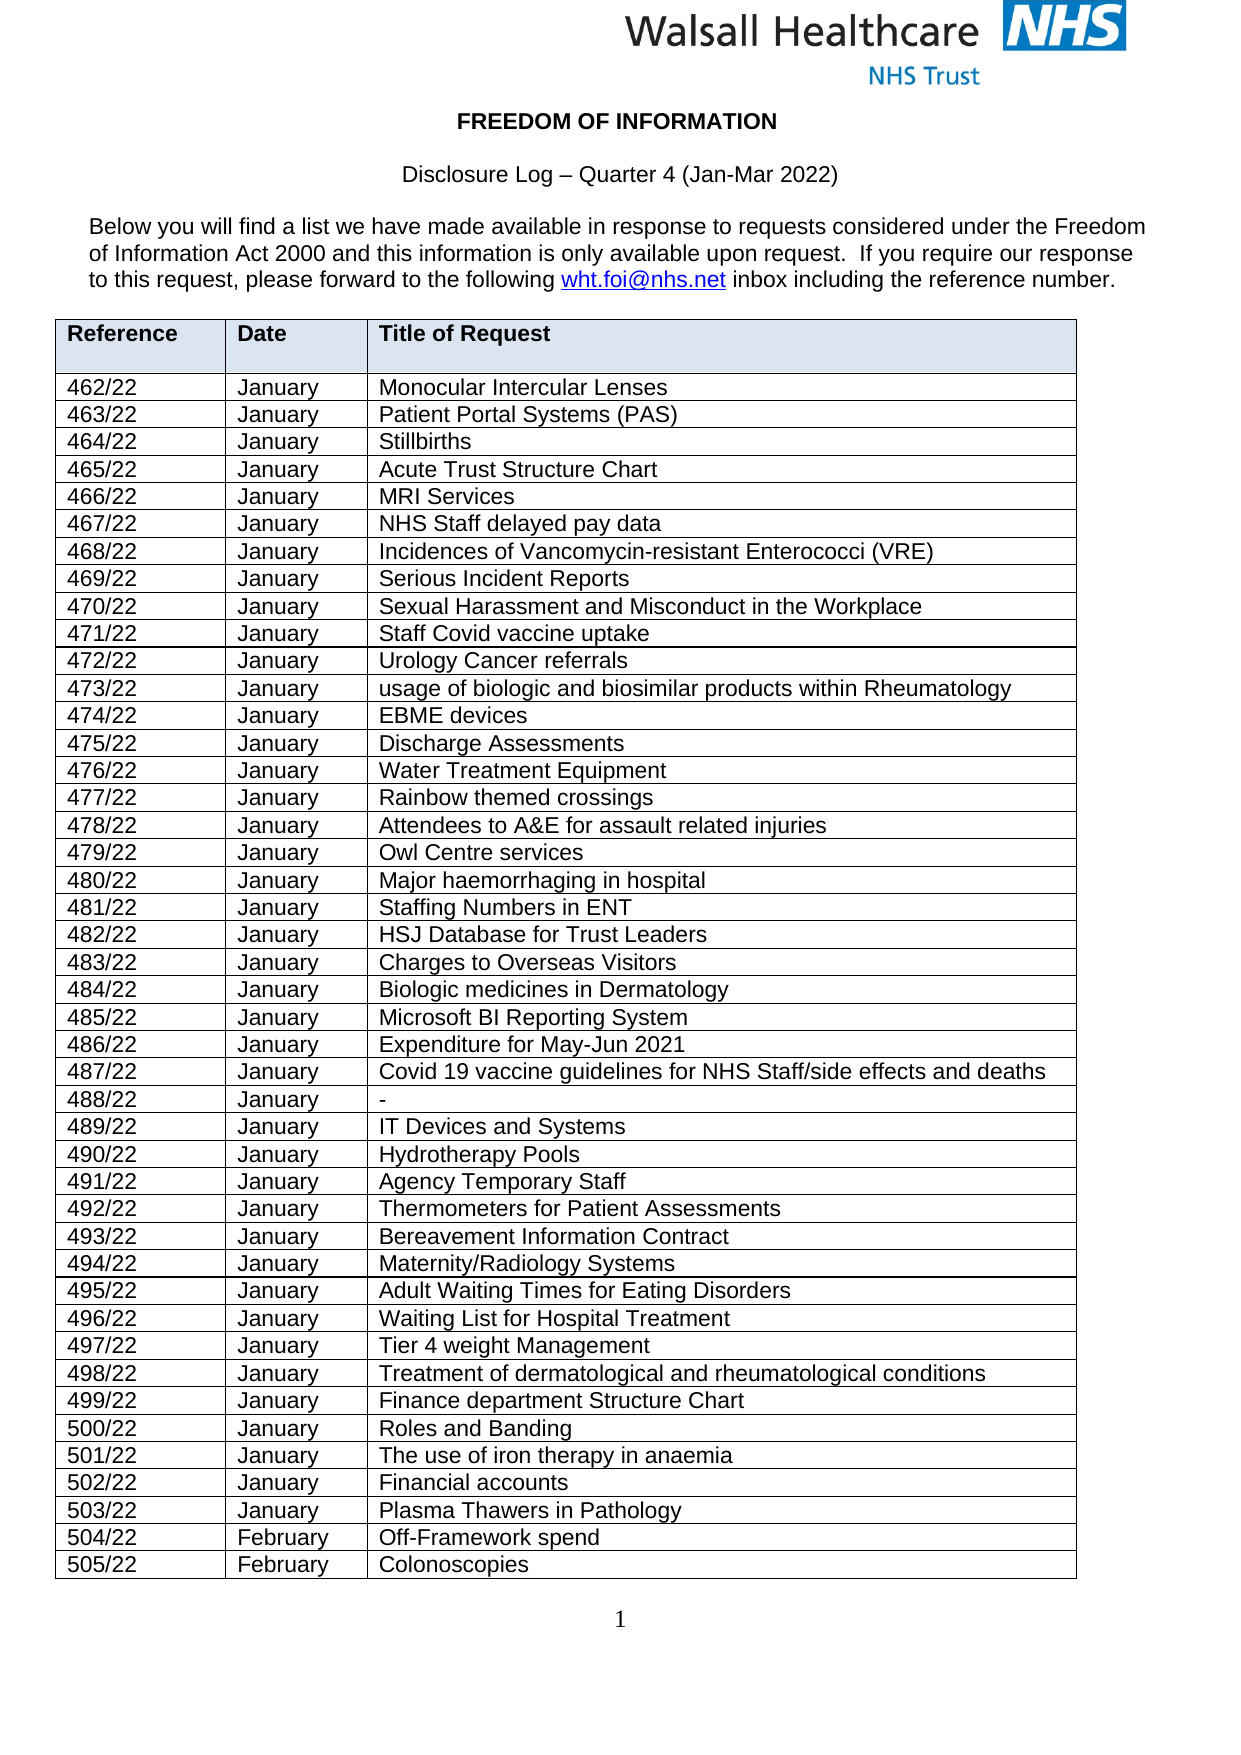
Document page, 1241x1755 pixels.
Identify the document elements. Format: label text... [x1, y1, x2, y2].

table_cell January [226, 565, 367, 592]
table_cell January [226, 510, 367, 537]
table_header Title of Request [368, 320, 1076, 372]
table_cell January [226, 593, 367, 619]
table_cell NHS Staff delayed pay data [368, 510, 1076, 537]
table_cell 472/22 [56, 648, 225, 674]
table_cell Off-Framework spend [368, 1524, 1076, 1550]
table_cell January [226, 702, 367, 728]
table_cell January [226, 1168, 367, 1194]
table_cell 495/22 [56, 1278, 225, 1304]
table_cell 465/22 [56, 456, 225, 482]
table_cell 466/22 [56, 483, 225, 509]
table_cell The use of iron therapy in anaemia [368, 1442, 1076, 1468]
table_cell January [226, 456, 367, 482]
table_cell IT Devices and Systems [368, 1113, 1076, 1139]
table_cell Monocular Intercular Lenses [368, 374, 1076, 400]
table_cell Adult Waiting Times for Eating Disorders [368, 1278, 1076, 1304]
table_cell January [226, 1360, 367, 1386]
table_cell January [226, 921, 367, 948]
table_cell Rainbow themed crossings [368, 784, 1076, 811]
table_cell 487/22 [56, 1058, 225, 1085]
table_cell January [226, 867, 367, 893]
table_cell Urology Cancer referrals [368, 648, 1076, 674]
table_cell January [226, 812, 367, 838]
table_cell February [226, 1524, 367, 1550]
table_cell January [226, 1387, 367, 1413]
table_cell January [226, 949, 367, 975]
table_cell January [226, 1250, 367, 1276]
table_cell 504/22 [56, 1524, 225, 1550]
table_cell Hydrotherapy Pools [368, 1141, 1076, 1167]
table_cell 492/22 [56, 1195, 225, 1222]
table_cell January [226, 1278, 367, 1304]
table_cell Roles and Banding [368, 1415, 1076, 1441]
table_cell 475/22 [56, 730, 225, 756]
table_cell Owl Centre services [368, 839, 1076, 866]
table_cell 485/22 [56, 1004, 225, 1030]
table_cell January [226, 1332, 367, 1359]
table_cell 489/22 [56, 1113, 225, 1139]
table_cell 473/22 [56, 675, 225, 701]
table_cell Patient Portal Systems (PAS) [368, 401, 1076, 427]
table_cell January [226, 757, 367, 783]
table_cell 501/22 [56, 1442, 225, 1468]
table_cell January [226, 1195, 367, 1222]
table_cell January [226, 1004, 367, 1030]
table_header Reference [56, 320, 225, 372]
table_header Date [226, 320, 367, 372]
table_cell 502/22 [56, 1469, 225, 1496]
table_cell 474/22 [56, 702, 225, 728]
table_cell Tier 4 weight Management [368, 1332, 1076, 1359]
table_cell 503/22 [56, 1497, 225, 1523]
table_cell January [226, 1497, 367, 1523]
table_cell usage of biologic and biosimilar products within Rheumatology [368, 675, 1076, 701]
table_cell January [226, 784, 367, 811]
table_cell January [226, 620, 367, 646]
text Below you will find a list we have made available in response to requests considered under the Freedom of Information Act 2000 and this information is only available upon request. If you require our response to this request, please forward to the following wht.foi@nhs.net inbox including the reference number. [89, 213, 1152, 292]
table_cell 468/22 [56, 538, 225, 564]
table_cell 479/22 [56, 839, 225, 866]
table_cell 482/22 [56, 921, 225, 948]
table_cell 494/22 [56, 1250, 225, 1276]
table_cell Serious Incident Reports [368, 565, 1076, 592]
table_cell Covid 19 vaccine guidelines for NHS Staff/side effects and deaths [368, 1058, 1076, 1085]
table_cell 483/22 [56, 949, 225, 975]
table_cell 490/22 [56, 1141, 225, 1167]
table_cell 497/22 [56, 1332, 225, 1359]
table_cell January [226, 1223, 367, 1249]
table_cell 498/22 [56, 1360, 225, 1386]
table_cell January [226, 483, 367, 509]
table_cell January [226, 839, 367, 866]
table_cell 477/22 [56, 784, 225, 811]
table_cell January [226, 1415, 367, 1441]
table_cell 462/22 [56, 374, 225, 400]
table_cell Colonoscopies [368, 1551, 1076, 1578]
table_cell 505/22 [56, 1551, 225, 1578]
table_cell January [226, 1305, 367, 1331]
table_cell Major haemorrhaging in hospital [368, 867, 1076, 893]
table_cell 467/22 [56, 510, 225, 537]
table_cell Staffing Numbers in ENT [368, 894, 1076, 920]
table_cell Treatment of dermatological and rheumatological conditions [368, 1360, 1076, 1386]
table_cell 486/22 [56, 1031, 225, 1057]
text FREEDOM OF INFORMATION [89, 108, 1152, 134]
table_cell Bereavement Information Contract [368, 1223, 1076, 1249]
table_cell January [226, 1058, 367, 1085]
table_cell Charges to Overseas Visitors [368, 949, 1076, 975]
table_cell January [226, 374, 367, 400]
table_cell Stillbirths [368, 428, 1076, 454]
table_cell - [368, 1086, 1076, 1112]
table_cell January [226, 648, 367, 674]
table_cell 500/22 [56, 1415, 225, 1441]
table_cell Discharge Assessments [368, 730, 1076, 756]
table_cell February [226, 1551, 367, 1578]
table_cell 478/22 [56, 812, 225, 838]
table_cell Maternity/Radiology Systems [368, 1250, 1076, 1276]
table_cell Attendees to A&E for assault related injuries [368, 812, 1076, 838]
table_cell Incidences of Vancomycin-resistant Enterococci (VRE) [368, 538, 1076, 564]
table_cell 470/22 [56, 593, 225, 619]
table_cell Expenditure for May-Jun 2021 [368, 1031, 1076, 1057]
table_cell 488/22 [56, 1086, 225, 1112]
table_cell January [226, 1031, 367, 1057]
table_cell Microsoft BI Reporting System [368, 1004, 1076, 1030]
table_cell Biologic medicines in Dermatology [368, 976, 1076, 1002]
table_cell Plasma Thawers in Pathology [368, 1497, 1076, 1523]
text Disclosure Log – Quarter 4 (Jan-Mar 2022) [89, 161, 1152, 187]
table_cell January [226, 1141, 367, 1167]
table_cell 499/22 [56, 1387, 225, 1413]
table_cell Staff Covid vaccine uptake [368, 620, 1076, 646]
table_cell 476/22 [56, 757, 225, 783]
table_cell January [226, 401, 367, 427]
table_cell 493/22 [56, 1223, 225, 1249]
table_cell EBME devices [368, 702, 1076, 728]
table_cell Thermometers for Patient Assessments [368, 1195, 1076, 1222]
table_cell Agency Temporary Staff [368, 1168, 1076, 1194]
table_cell Acute Trust Structure Chart [368, 456, 1076, 482]
table_cell January [226, 1469, 367, 1496]
table_cell January [226, 1442, 367, 1468]
table_cell January [226, 1113, 367, 1139]
table_cell January [226, 1086, 367, 1112]
table_cell 463/22 [56, 401, 225, 427]
table_cell HSJ Database for Trust Leaders [368, 921, 1076, 948]
table_cell January [226, 538, 367, 564]
table_cell 496/22 [56, 1305, 225, 1331]
table_cell Water Treatment Equipment [368, 757, 1076, 783]
table_cell Financial accounts [368, 1469, 1076, 1496]
table_cell Sexual Harassment and Misconduct in the Workplace [368, 593, 1076, 619]
table_cell 469/22 [56, 565, 225, 592]
table_cell January [226, 894, 367, 920]
table_cell 471/22 [56, 620, 225, 646]
table_cell Finance department Structure Chart [368, 1387, 1076, 1413]
table_cell January [226, 976, 367, 1002]
table_cell 484/22 [56, 976, 225, 1002]
table_cell January [226, 675, 367, 701]
table_cell 480/22 [56, 867, 225, 893]
table_cell 464/22 [56, 428, 225, 454]
table_cell MRI Services [368, 483, 1076, 509]
table_cell 481/22 [56, 894, 225, 920]
table_cell January [226, 730, 367, 756]
table_cell Waiting List for Hospital Treatment [368, 1305, 1076, 1331]
table_cell 491/22 [56, 1168, 225, 1194]
table_cell January [226, 428, 367, 454]
